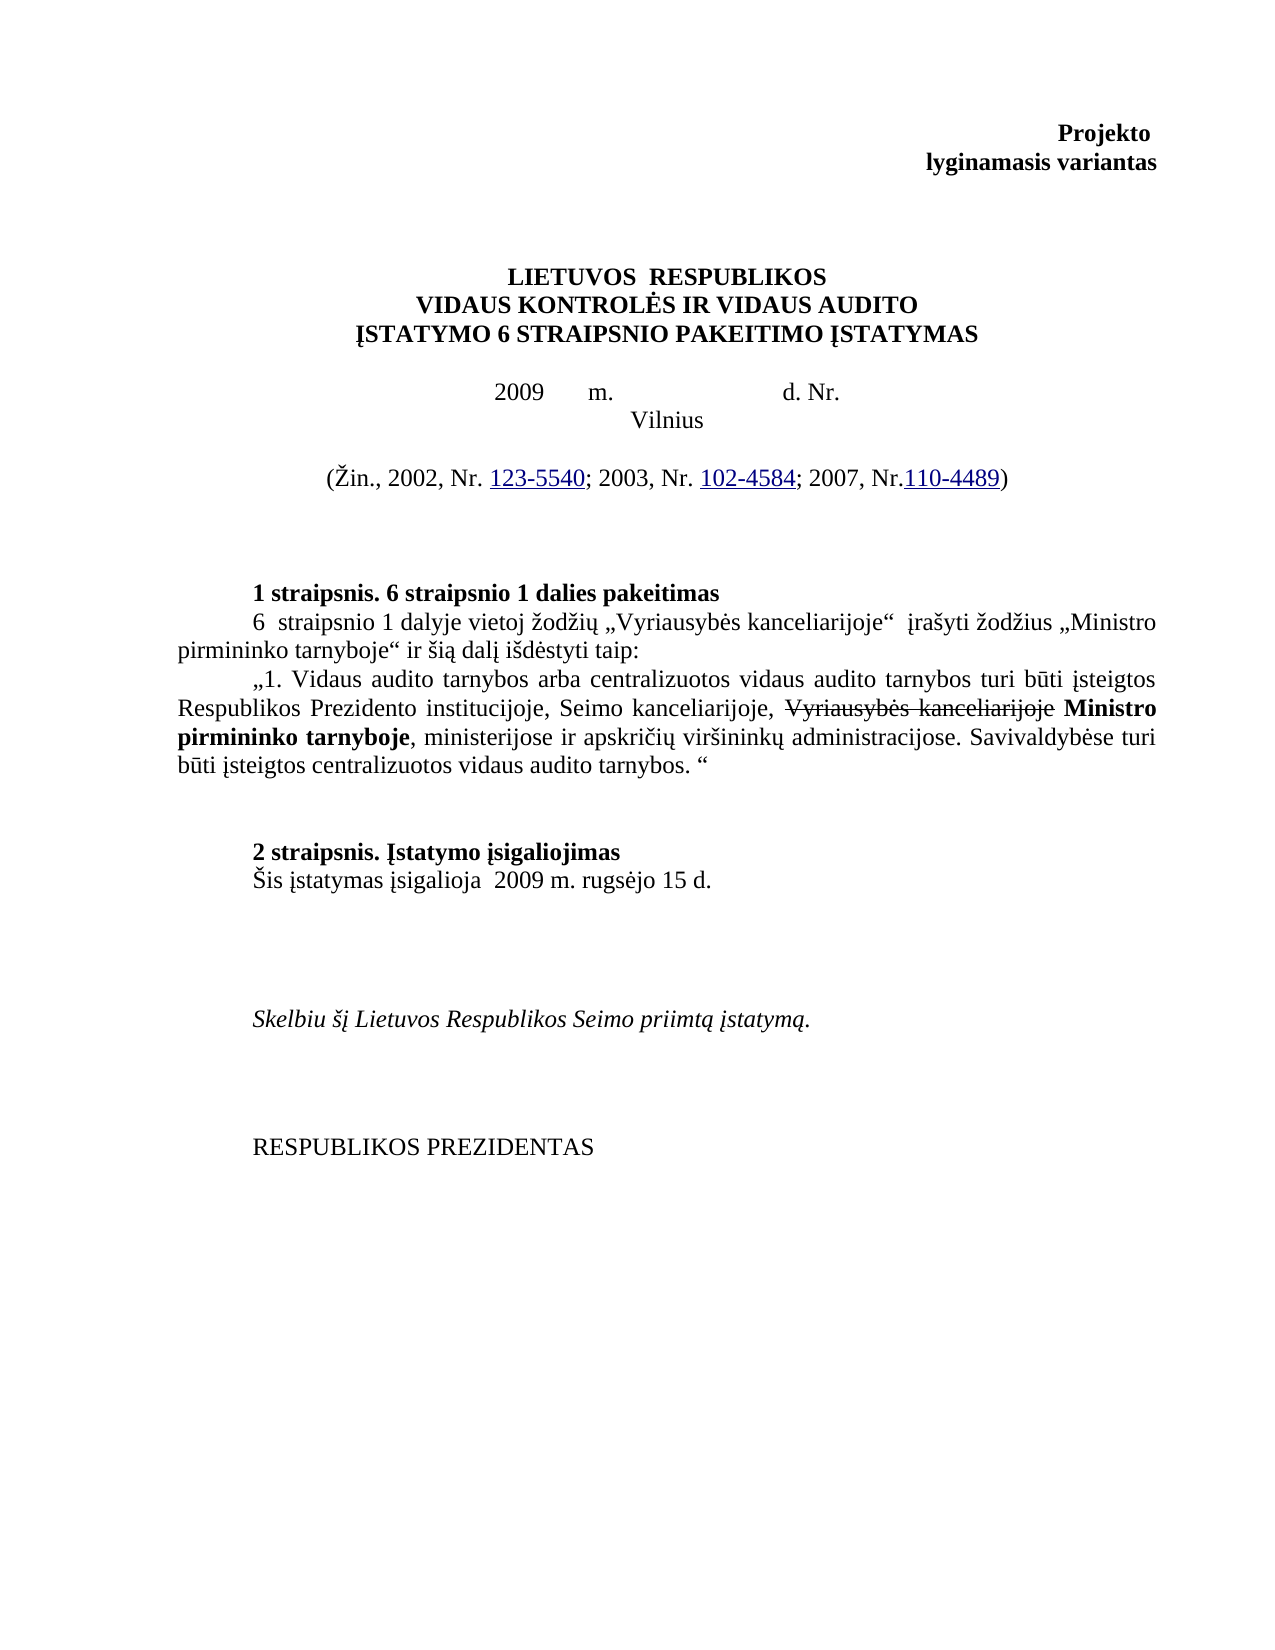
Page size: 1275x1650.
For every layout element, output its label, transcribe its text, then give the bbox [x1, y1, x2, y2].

text RESPUBLIKOS PREZIDENTAS [177, 1132, 1157, 1161]
text 1 straipsnis. 6 straipsnio 1 dalies pakeitimas [177, 578, 1157, 607]
text LIETUVOS RESPUBLIKOS [177, 262, 1157, 291]
text VIDAUS KONTROLĖS IR VIDAUS AUDITO [177, 291, 1157, 319]
text Skelbiu šį Lietuvos Respublikos Seimo priimtą įstatymą. [177, 1004, 1157, 1033]
text (Žin., 2002, Nr. 123-5540; 2003, Nr. 102-4584; 2007, Nr.110-4489) [177, 463, 1157, 492]
text 2 straipsnis. Įstatymo įsigaliojimas [177, 837, 1157, 866]
text „1. Vidaus audito tarnybos arba centralizuotos vidaus audito tarnybos turi būti įsteigtos Respublikos Prezidento institucijoje, Seimo kanceliarijoje, Vyriausybės kanceliarijoje Ministro pirmininko tarnyboje, ministerijose ir apskričių viršininkų administracijose. Savivaldybėse turi būti įsteigtos centralizuotos vidaus audito tarnybos. “ [177, 664, 1157, 779]
text 2009 m. d. Nr. [177, 377, 1157, 406]
text Šis įstatymas įsigalioja 2009 m. rugsėjo 15 d. [177, 866, 1157, 894]
text 6 straipsnio 1 dalyje vietoj žodžių „Vyriausybės kanceliarijoje“ įrašyti žodžius „Ministro pirmininko tarnyboje“ ir šią dalį išdėstyti taip: [177, 607, 1157, 664]
text lyginamasis variantas [702, 147, 1157, 176]
text Vilnius [177, 406, 1157, 434]
text ĮSTATYMO 6 STRAIPSNIO PAKEITIMO ĮSTATYMAS [177, 319, 1157, 348]
text Projekto [702, 118, 1157, 147]
